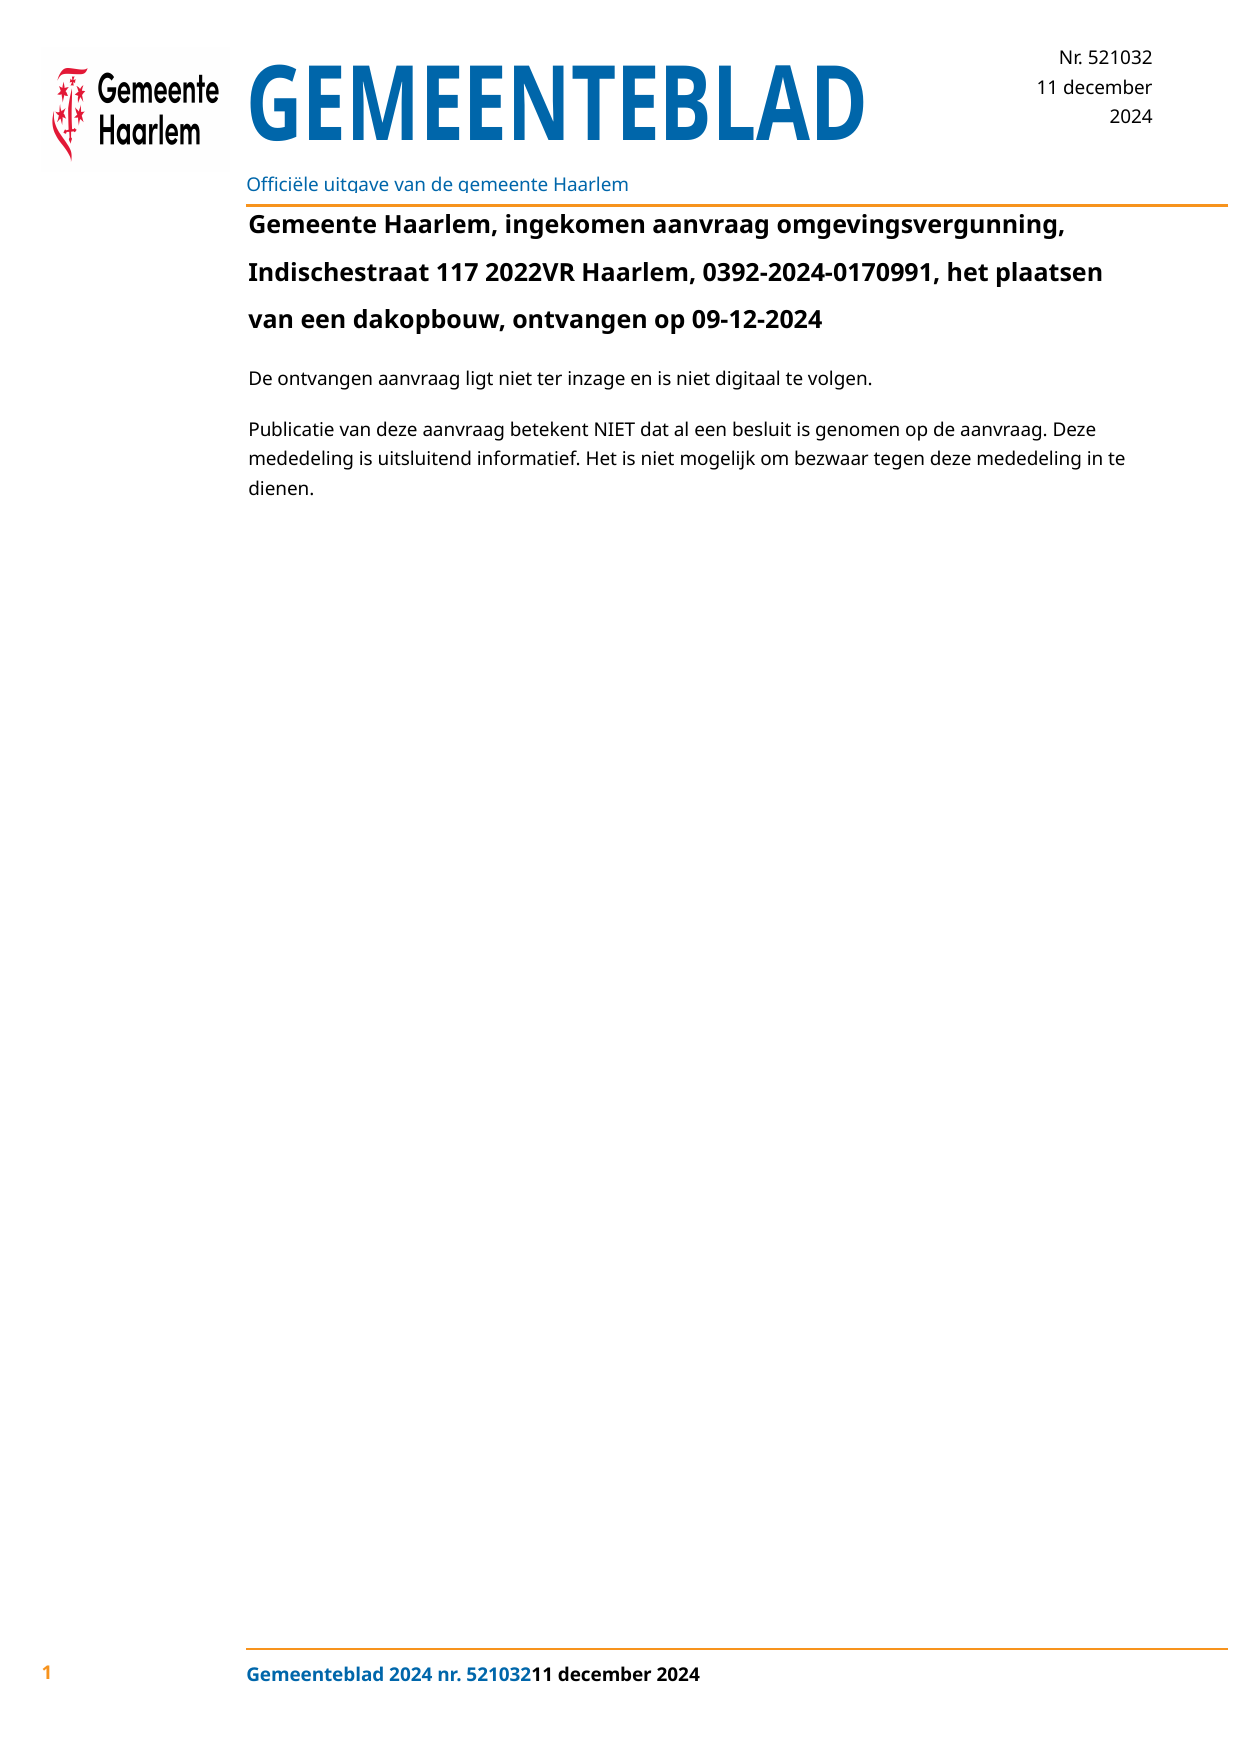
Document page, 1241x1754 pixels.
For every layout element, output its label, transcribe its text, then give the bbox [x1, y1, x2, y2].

text Gemeente Haarlem, ingekomen aanvraag omgevingsvergunning, Indischestraat 117 2022VR Haarlem, 0392-2024-0170991, het plaatsen van een dakopbouw, ontvangen op 09-12-2024 [248, 207, 1152, 336]
text Publicatie van deze aanvraag betekent NIET dat al een besluit is genomen op de aanvraag. Deze mededeling is uitsluitend informatief. Het is niet mogelijk om bezwaar tegen deze mededeling in te dienen. [248, 416, 1152, 501]
picture [41, 47, 231, 172]
text De ontvangen aanvraag ligt niet ter inzage en is niet digitaal te volgen. [248, 366, 1152, 391]
